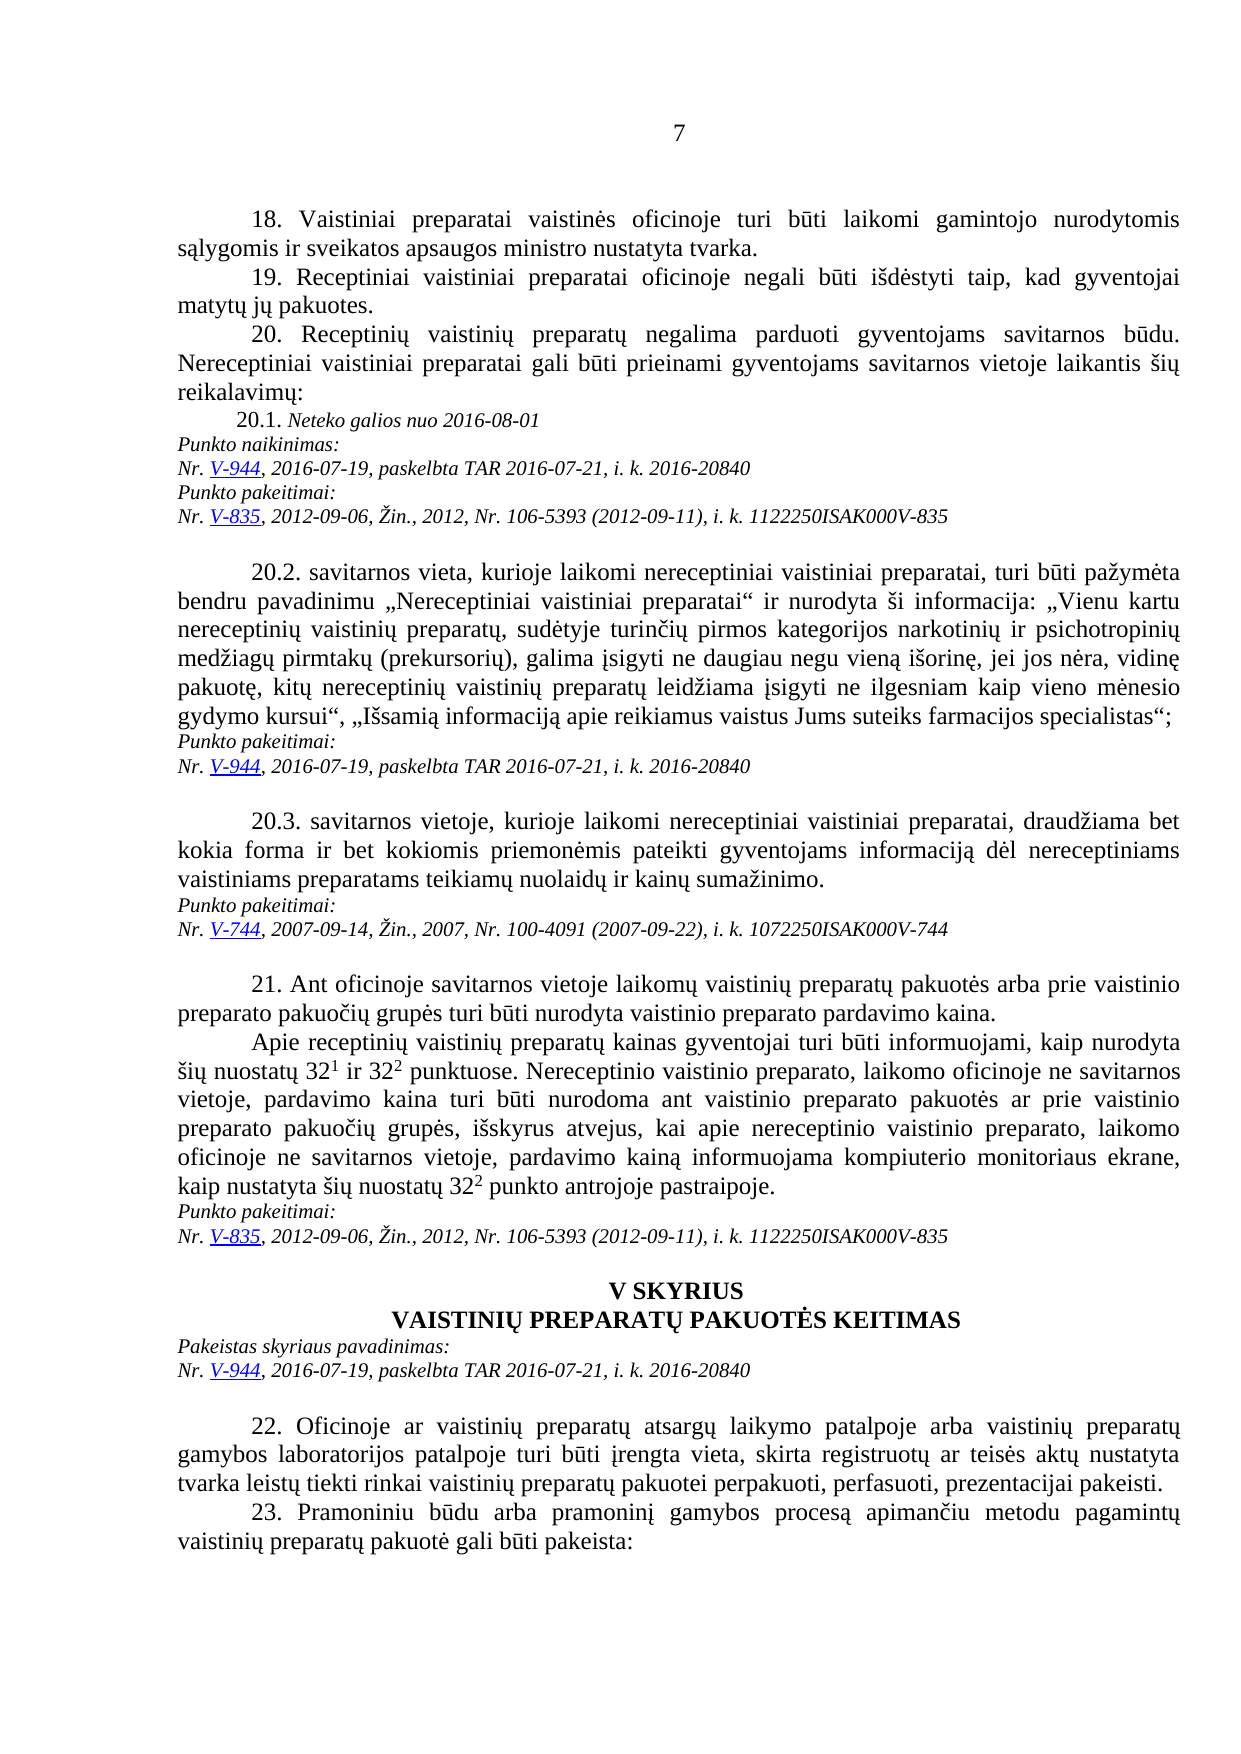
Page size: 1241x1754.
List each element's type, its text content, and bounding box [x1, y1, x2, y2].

text 22. Oficinoje ar vaistinių preparatų atsargų laikymo patalpoje arba vaistinių preparatų gamybos laboratorijos patalpoje turi būti įrengta vieta, skirta registruotų ar teisės aktų nustatyta tvarka leistų tiekti rinkai vaistinių preparatų pakuotei perpakuoti, perfasuoti, prezentacijai pakeisti. [177, 1411, 1181, 1497]
text Pakeistas skyriaus pavadinimas: [177, 1334, 1181, 1358]
text Nr. V-944, 2016-07-19, paskelbta TAR 2016-07-21, i. k. 2016-20840 [177, 1358, 1181, 1382]
text 19. Receptiniai vaistiniai preparatai oficinoje negali būti išdėstyti taip, kad gyventojai matytų jų pakuotes. [177, 262, 1181, 319]
text 21. Ant oficinoje savitarnos vietoje laikomų vaistinių preparatų pakuotės arba prie vaistinio preparato pakuočių grupės turi būti nurodyta vaistinio preparato pardavimo kaina. [177, 969, 1181, 1027]
text Punkto pakeitimai: [177, 1199, 1181, 1223]
text Punkto pakeitimai: [177, 893, 1181, 917]
text 20.3. savitarnos vietoje, kurioje laikomi nereceptiniai vaistiniai preparatai, draudžiama bet kokia forma ir bet kokiomis priemonėmis pateikti gyventojams informaciją dėl nereceptiniams vaistiniams preparatams teikiamų nuolaidų ir kainų sumažinimo. [177, 806, 1181, 893]
text Nr. V-944, 2016-07-19, paskelbta TAR 2016-07-21, i. k. 2016-20840 [177, 753, 1181, 778]
text Nr. V-835, 2012-09-06, Žin., 2012, Nr. 106-5393 (2012-09-11), i. k. 1122250ISAK000V-835 [177, 1223, 1181, 1248]
text Punkto pakeitimai: [177, 729, 1181, 753]
text 18. Vaistiniai preparatai vaistinės oficinoje turi būti laikomi gamintojo nurodytomis sąlygomis ir sveikatos apsaugos ministro nustatyta tvarka. [177, 204, 1181, 262]
text Punkto naikinimas: [177, 432, 1181, 456]
text Nr. V-944, 2016-07-19, paskelbta TAR 2016-07-21, i. k. 2016-20840 [177, 456, 1181, 480]
text Nr. V-835, 2012-09-06, Žin., 2012, Nr. 106-5393 (2012-09-11), i. k. 1122250ISAK000V-835 [177, 504, 1181, 528]
text Nr. V-744, 2007-09-14, Žin., 2007, Nr. 100-4091 (2007-09-22), i. k. 1072250ISAK000V-744 [177, 917, 1181, 941]
text 20. Receptinių vaistinių preparatų negalima parduoti gyventojams savitarnos būdu. Nereceptiniai vaistiniai preparatai gali būti prieinami gyventojams savitarnos vietoje laikantis šių reikalavimų: [177, 319, 1181, 406]
text Punkto pakeitimai: [177, 480, 1181, 504]
text 23. Pramoniniu būdu arba pramoninį gamybos procesą apimančiu metodu pagamintų vaistinių preparatų pakuotė gali būti pakeista: [177, 1497, 1181, 1554]
text 20.1. Neteko galios nuo 2016-08-01 [177, 406, 1181, 432]
text Apie receptinių vaistinių preparatų kainas gyventojai turi būti informuojami, kaip nurodyta šių nuostatų 321 ir 322 punktuose. Nereceptinio vaistinio preparato, laikomo oficinoje ne savitarnos vietoje, pardavimo kaina turi būti nurodoma ant vaistinio preparato pakuotės ar prie vaistinio preparato pakuočių grupės, išskyrus atvejus, kai apie nereceptinio vaistinio preparato, laikomo oficinoje ne savitarnos vietoje, pardavimo kainą informuojama kompiuterio monitoriaus ekrane, kaip nustatyta šių nuostatų 322 punkto antrojoje pastraipoje. [177, 1027, 1181, 1199]
text 20.2. savitarnos vieta, kurioje laikomi nereceptiniai vaistiniai preparatai, turi būti pažymėta bendru pavadinimu „Nereceptiniai vaistiniai preparatai“ ir nurodyta ši informacija: „Vienu kartu nereceptinių vaistinių preparatų, sudėtyje turinčių pirmos kategorijos narkotinių ir psichotropinių medžiagų pirmtakų (prekursorių), galima įsigyti ne daugiau negu vieną išorinę, jei jos nėra, vidinę pakuotę, kitų nereceptinių vaistinių preparatų leidžiama įsigyti ne ilgesniam kaip vieno mėnesio gydymo kursui“, „Išsamią informaciją apie reikiamus vaistus Jums suteiks farmacijos specialistas“; [177, 557, 1181, 729]
text V SKYRIUS VAISTINIŲ PREPARATŲ PAKUOTĖS KEITIMAS [177, 1276, 1181, 1334]
